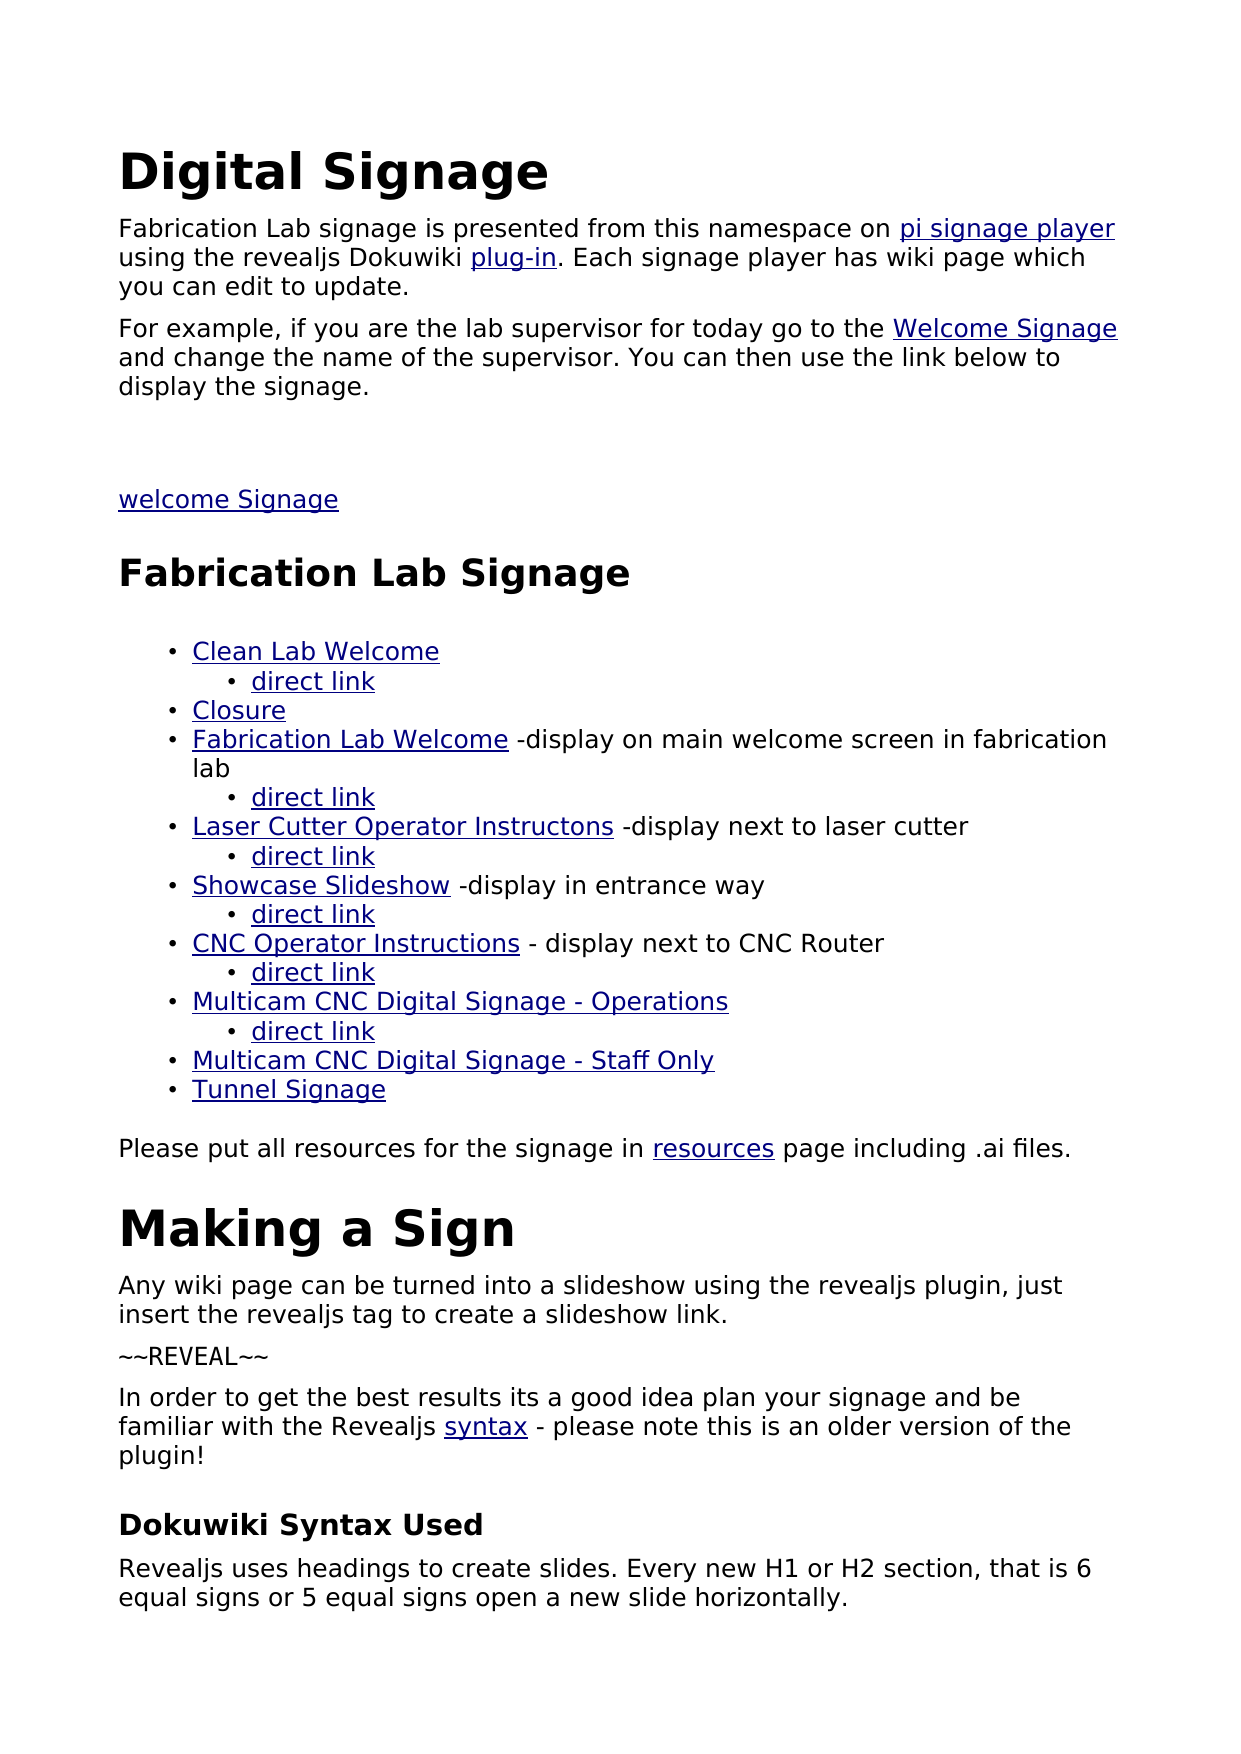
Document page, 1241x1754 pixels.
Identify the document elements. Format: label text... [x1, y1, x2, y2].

text Fabrication Lab signage is presented from this namespace on pi signage player using the revealjs Dokuwiki plug-in. Each signage player has wiki page which you can edit to update. [118, 214, 1122, 301]
list CNC Operator Instructions - display next to CNC Router [177, 929, 1122, 958]
text Please put all resources for the signage in resources page including .ai files. [118, 1134, 1122, 1163]
list Clean Lab Welcome [177, 638, 1122, 667]
list Tunnel Signage [177, 1075, 1122, 1104]
subtitle Digital Signage [118, 143, 1122, 201]
list Multicam CNC Digital Signage - Staff Only [177, 1046, 1122, 1075]
list Fabrication Lab Welcome -display on main welcome screen in fabrication lab [177, 725, 1122, 783]
list Closure [177, 696, 1122, 725]
text ~~REVEAL~~ [118, 1342, 1122, 1371]
list direct link [236, 900, 1122, 929]
list Laser Cutter Operator Instructons -display next to laser cutter [177, 813, 1122, 842]
subtitle Dokuwiki Syntax Used [118, 1508, 1122, 1542]
text In order to get the best results its a good idea plan your signage and be familiar with the Revealjs syntax - please note this is an older version of the plugin! [118, 1383, 1122, 1470]
text Any wiki page can be turned into a slideshow using the revealjs plugin, just insert the revealjs tag to create a slideshow link. [118, 1271, 1122, 1329]
list Multicam CNC Digital Signage - Operations [177, 988, 1122, 1017]
text Revealjs uses headings to create slides. Every new H1 or H2 section, that is 6 equal signs or 5 equal signs open a new slide horizontally. [118, 1554, 1122, 1613]
list direct link [236, 667, 1122, 696]
text welcome Signage [118, 485, 1122, 514]
subtitle Fabrication Lab Signage [118, 552, 1122, 596]
list direct link [236, 1017, 1122, 1046]
list direct link [236, 783, 1122, 813]
list Showcase Slideshow -display in entrance way [177, 871, 1122, 900]
list direct link [236, 842, 1122, 871]
list direct link [236, 958, 1122, 988]
subtitle Making a Sign [118, 1200, 1122, 1259]
text For example, if you are the lab supervisor for today go to the Welcome Signage and change the name of the supervisor. You can then use the link below to display the signage. [118, 314, 1122, 401]
